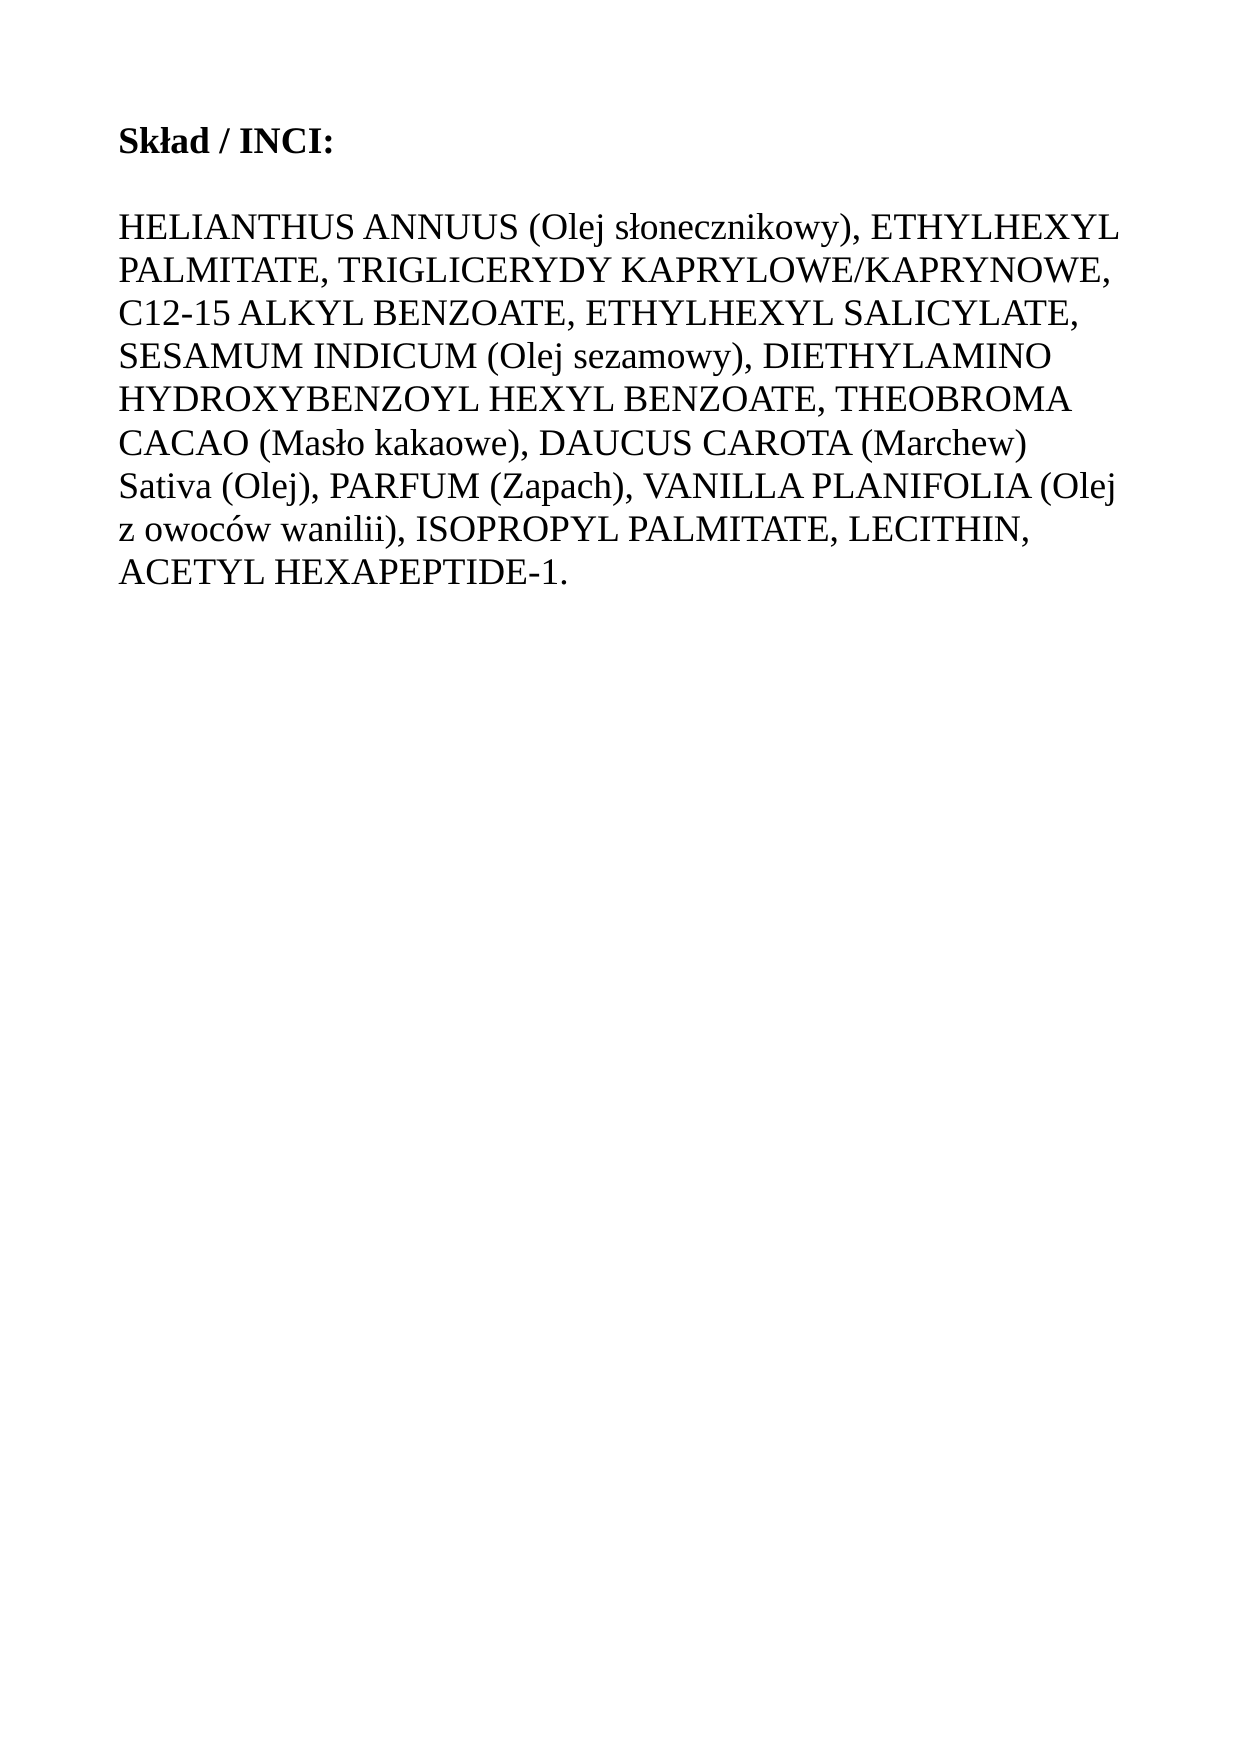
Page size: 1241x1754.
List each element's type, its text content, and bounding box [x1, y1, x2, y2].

text Skład / INCI: HELIANTHUS ANNUUS (Olej słonecznikowy), ETHYLHEXYL PALMITATE, TRIGLICERYDY KAPRYLOWE/KAPRYNOWE, C12-15 ALKYL BENZOATE, ETHYLHEXYL SALICYLATE, SESAMUM INDICUM (Olej sezamowy), DIETHYLAMINO HYDROXYBENZOYL HEXYL BENZOATE, THEOBROMA CACAO (Masło kakaowe), DAUCUS CAROTA (Marchew) Sativa (Olej), PARFUM (Zapach), VANILLA PLANIFOLIA (Olej z owoców wanilii), ISOPROPYL PALMITATE, LECITHIN, ACETYL HEXAPEPTIDE-1. [118, 118, 1122, 592]
